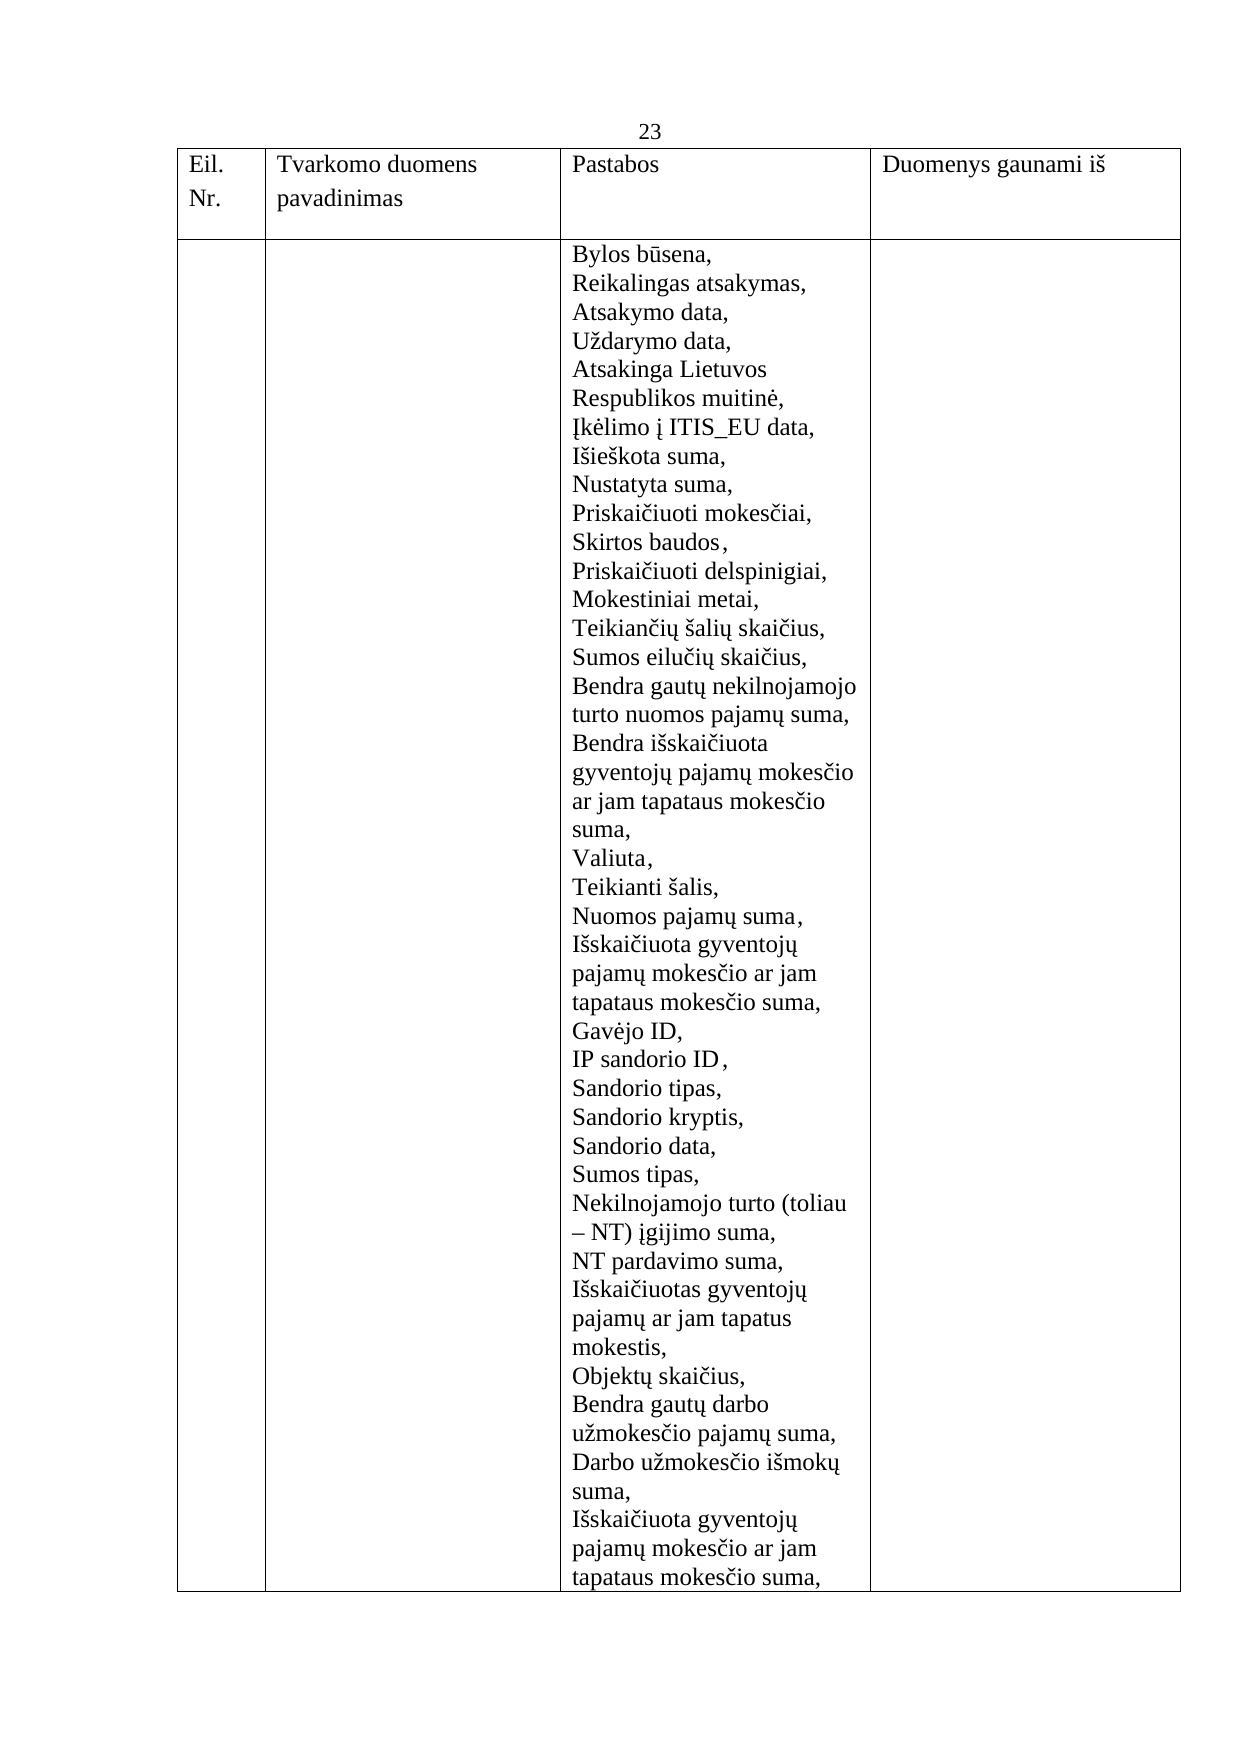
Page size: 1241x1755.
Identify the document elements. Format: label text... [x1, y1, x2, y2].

table_header Tvarkomo duomens pavadinimas [266, 149, 560, 238]
table_cell [178, 240, 265, 1591]
table_cell Bylos būsena, Reikalingas atsakymas, Atsakymo data, Uždarymo data, Atsakinga Lietuvos Respublikos muitinė, Įkėlimo į ITIS_EU data, Išieškota suma, Nustatyta suma, Priskaičiuoti mokesčiai, Skirtos baudos , Priskaičiuoti delspinigiai, Mokestiniai metai, Teikiančių šalių skaičius, Sumos eilučių skaičius, Bendra gautų nekilnojamojo turto nuomos pajamų suma, Bendra išskaičiuota gyventojų pajamų mokesčio ar jam tapataus mokesčio suma, Valiuta , Teikianti šalis, Nuomos pajamų suma , Išskaičiuota gyventojų pajamų mokesčio ar jam tapataus mokesčio suma, Gavėjo ID, IP sandorio ID , Sandorio tipas, Sandorio kryptis, Sandorio data, Sumos tipas, Nekilnojamojo turto (toliau – NT) įgijimo suma, NT pardavimo suma, Išskaičiuotas gyventojų pajamų ar jam tapatus mokestis, Objektų skaičius, Bendra gautų darbo užmokesčio pajamų suma, Darbo užmokesčio išmokų suma, Išskaičiuota gyventojų pajamų mokesčio ar jam tapataus mokesčio suma, [561, 240, 870, 1591]
table_header Eil. Nr. [178, 149, 265, 238]
table_header Pastabos [561, 149, 870, 238]
table_cell [871, 240, 1180, 1591]
table_header Duomenys gaunami iš [871, 149, 1180, 238]
table_cell [266, 240, 560, 1591]
